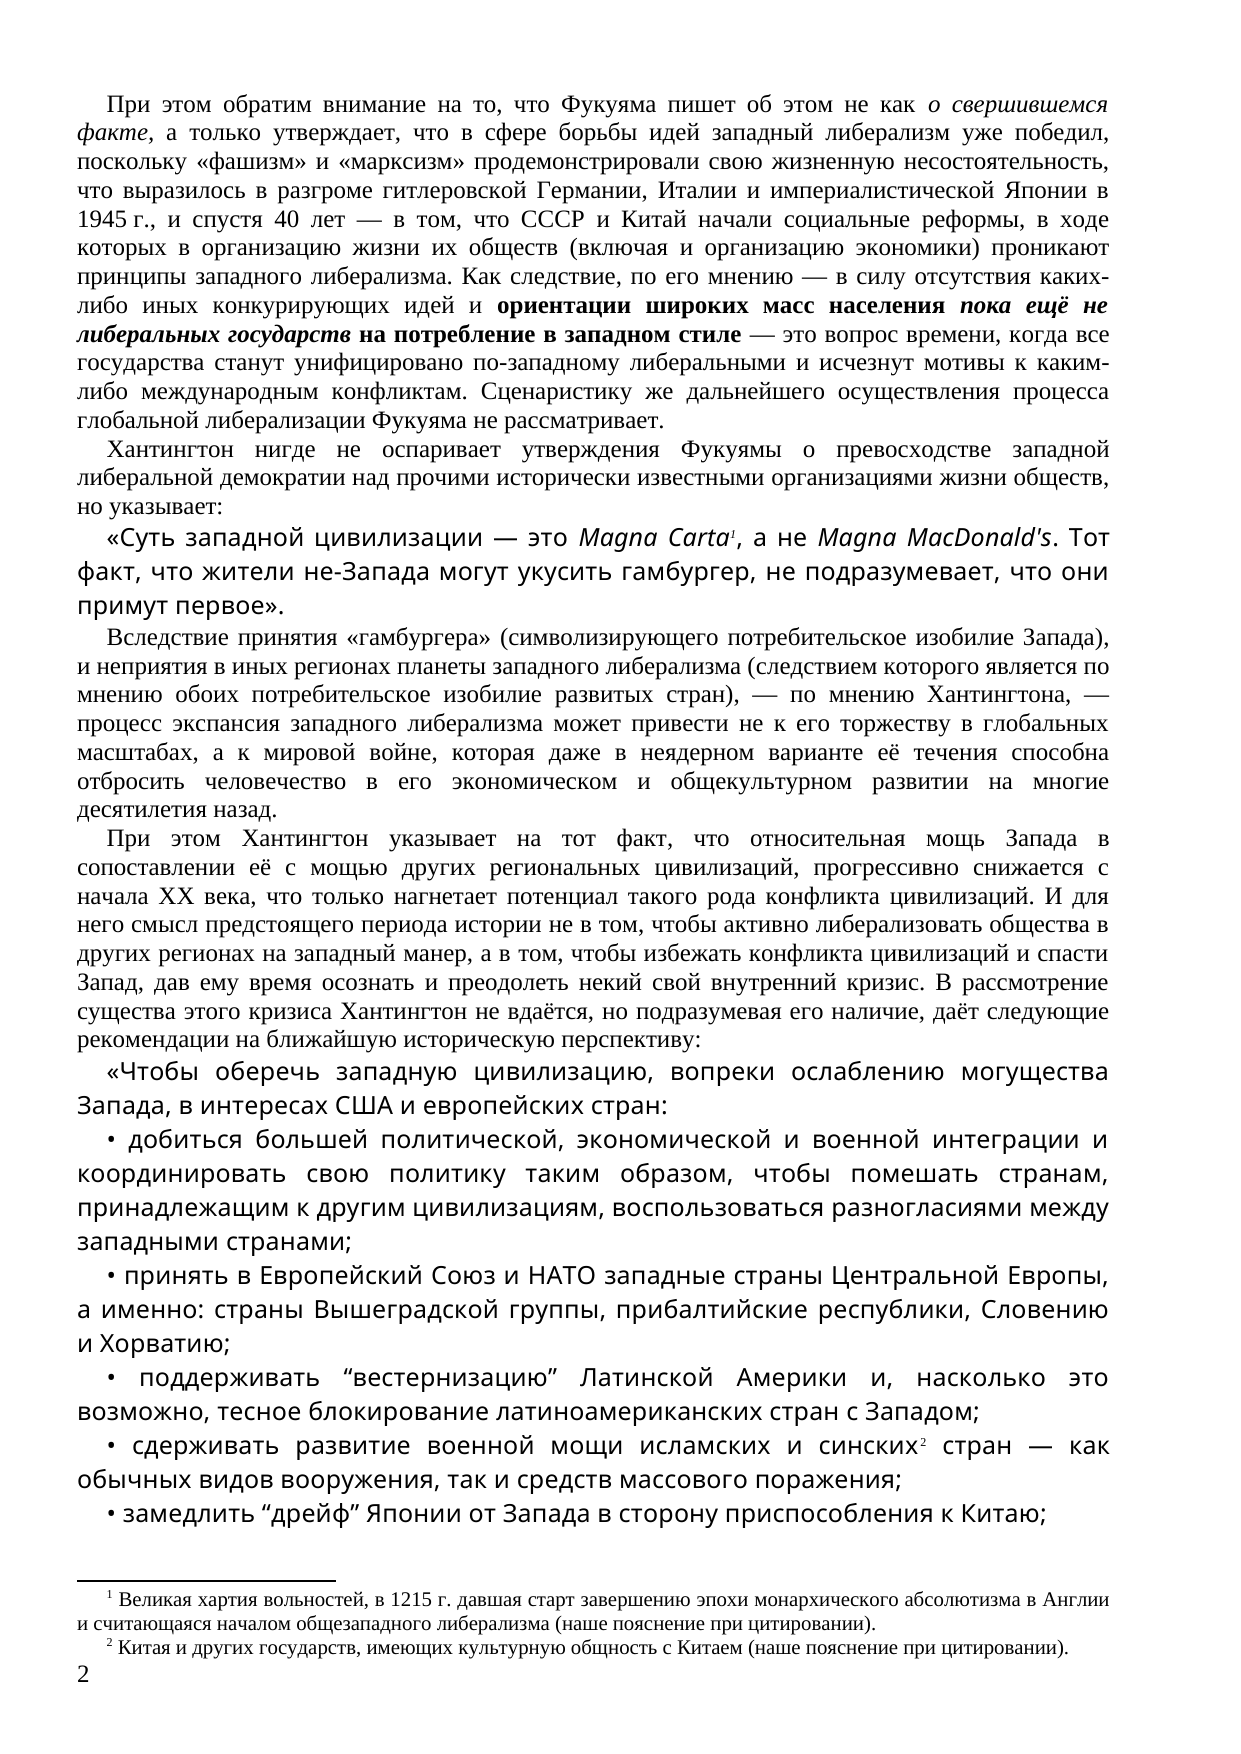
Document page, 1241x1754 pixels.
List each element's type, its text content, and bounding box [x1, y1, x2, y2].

text Хантингтон нигде не оспаривает утверждения Фукуямы о превосходстве западной либеральной демократии над прочими исторически известными организациями жизни обществ, но указывает: [77, 434, 1110, 520]
text «Чтобы оберечь западную цивилизацию, вопреки ослаблению могущества Запада, в интересах США и европейских стран: [77, 1053, 1110, 1121]
text «Суть западной цивилизации — это Magna Carta, a не Magna MacDonald's. Тот факт, что жители не-Запада могут укусить гамбургер, не подразумевает, что они примут первое». [77, 520, 1110, 622]
text Великая хартия вольностей, в 1215 г. давшая старт завершению эпохи монархического абсолютизма в Англии и считающаяся началом общезападного либерализма (наше пояснение при цитировании). [77, 1587, 1110, 1635]
text • добиться большей политической, экономической и военной интеграции и координировать свою политику таким образом, чтобы помешать странам, принадлежащим к другим цивилизациям, воспользоваться разногласиями между западными странами; [77, 1121, 1110, 1258]
text • принять в Европейский Союз и НАТО западные страны Центральной Европы, а именно: страны Вышеградской группы, прибалтийские республики, Словению и Хорватию; [77, 1258, 1110, 1360]
text • замедлить “дрейф” Японии от Запада в сторону приспособления к Китаю; [77, 1496, 1110, 1530]
text • поддерживать “вестернизацию” Латинской Америки и, насколько это возможно, тесное блокирование латиноамериканских стран с Западом; [77, 1360, 1110, 1428]
text • сдерживать развитие военной мощи исламских и синских стран — как обычных видов вооружения, так и средств массового поражения; [77, 1428, 1110, 1496]
text При этом Хантингтон указывает на тот факт, что относительная мощь Запада в сопоставлении её с мощью других региональных цивилизаций, прогрессивно снижается с начала ХХ века, что только нагнетает потенциал такого рода конфликта цивилизаций. И для него смысл предстоящего периода истории не в том, чтобы активно либерализовать общества в других регионах на западный манер, а в том, чтобы избежать конфликта цивилизаций и спасти Запад, дав ему время осознать и преодолеть некий свой внутренний кризис. В рассмотрение существа этого кризиса Хантингтон не вдаётся, но подразумевая его наличие, даёт следующие рекомендации на ближайшую историческую перспективу: [77, 823, 1110, 1053]
text Китая и других государств, имеющих культурную общность с Китаем (наше пояснение при цитировании). [77, 1635, 1110, 1659]
text Вследствие принятия «гамбургера» (символизирующего потребительское изобилие Запада), и неприятия в иных регионах планеты западного либерализма (следствием которого является по мнению обоих потребительское изобилие развитых стран), — по мнению Хантингтона, — процесс экспансия западного либерализма может привести не к его торжеству в глобальных масштабах, а к мировой войне, которая даже в неядерном варианте её течения способна отбросить человечество в его экономическом и общекультурном развитии на многие десятилетия назад. [77, 622, 1110, 823]
text При этом обратим внимание на то, что Фукуяма пишет об этом не как о свершившемся факте, а только утверждает, что в сфере борьбы идей западный либерализм уже победил, поскольку «фашизм» и «марксизм» продемонстрировали свою жизненную несостоятельность, что выразилось в разгроме гитлеровской Германии, Италии и империалистической Японии в 1945 г., и спустя 40 лет — в том, что СССР и Китай начали социальные реформы, в ходе которых в организацию жизни их обществ (включая и организацию экономики) проникают принципы западного либерализма. Как следствие, по его мнению — в силу отсутствия каких-либо иных конкурирующих идей и ориентации широких масс населения пока ещё не либеральных государств на потребление в западном стиле — это вопрос времени, когда все государства станут унифицировано по-западному либеральными и исчезнут мотивы к каким-либо международным конфликтам. Сценаристику же дальнейшего осуществления процесса глобальной либерализации Фукуяма не рассматривает. [77, 89, 1110, 434]
